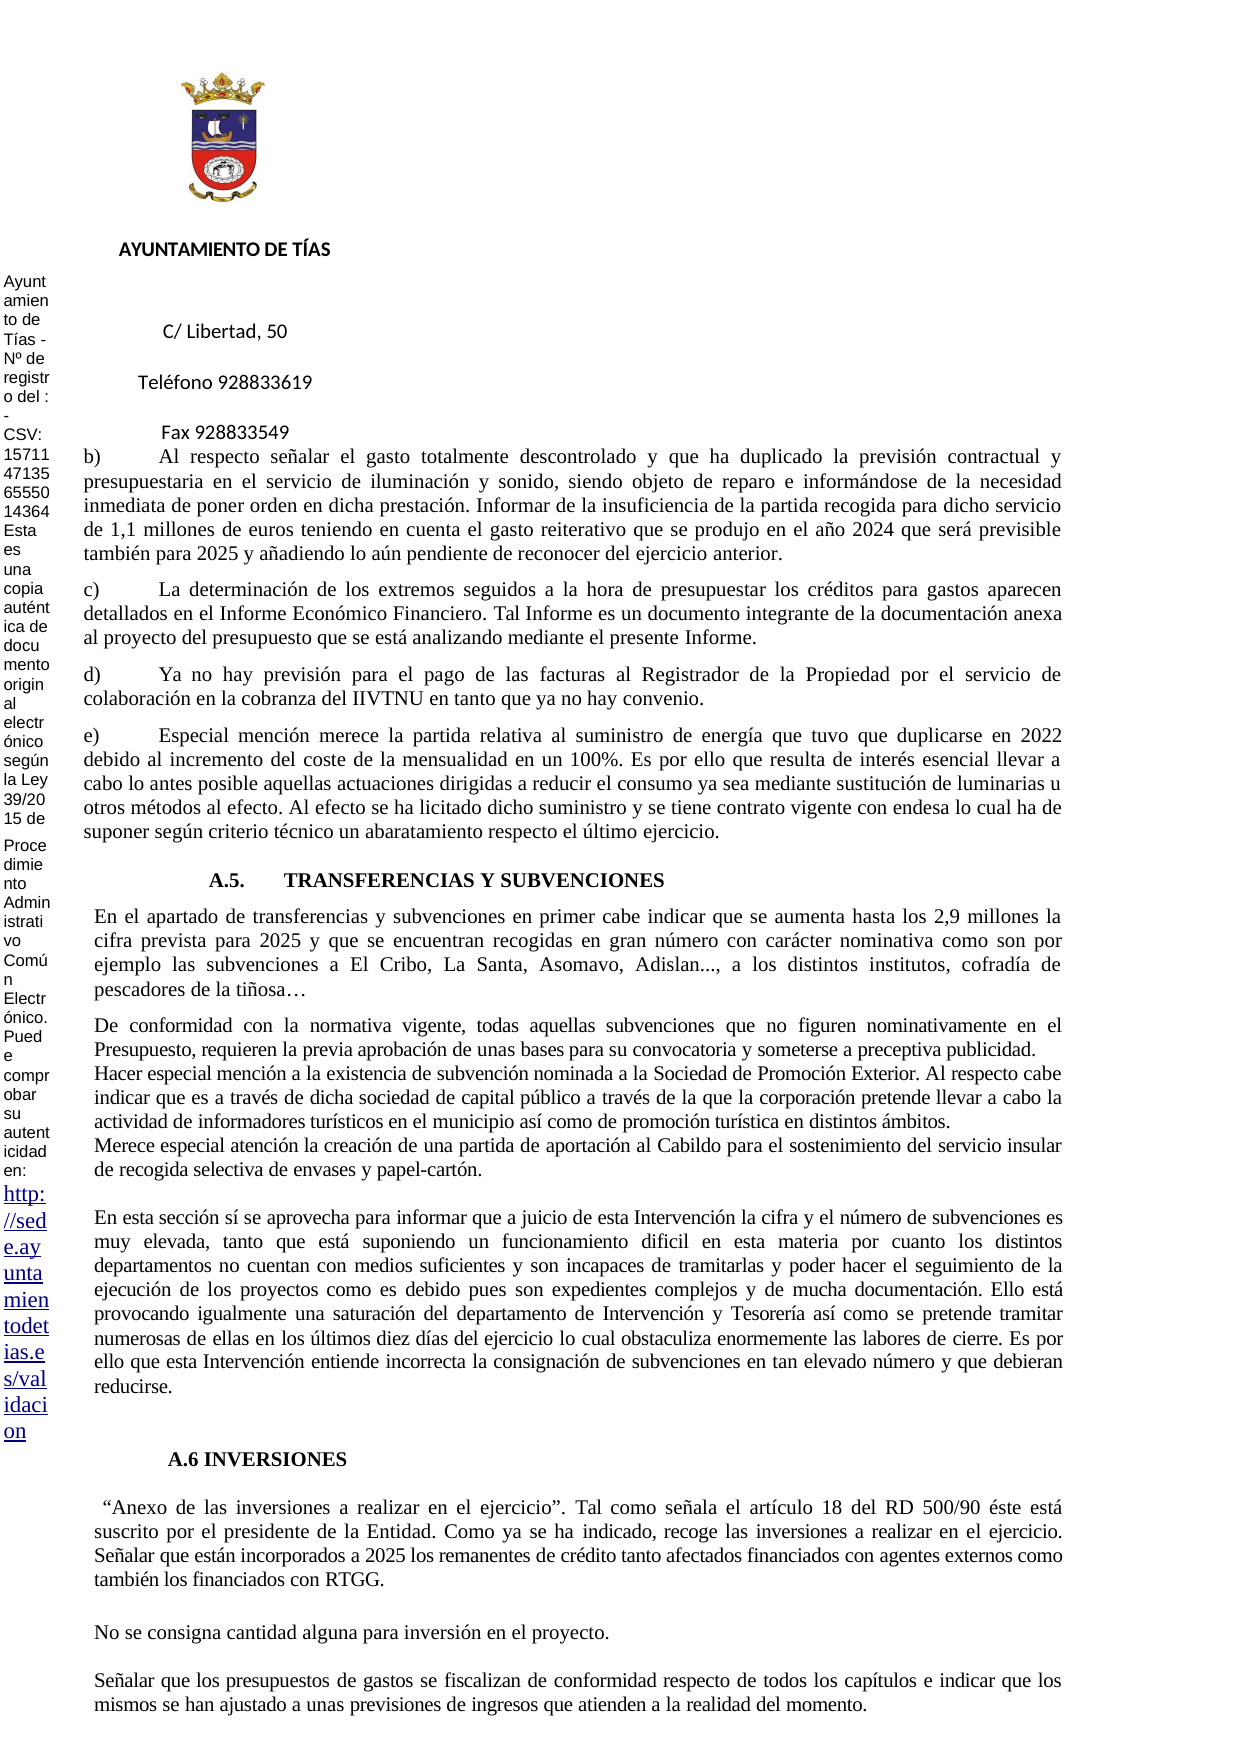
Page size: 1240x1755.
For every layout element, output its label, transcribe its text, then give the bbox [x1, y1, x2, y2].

text Merece especial atención la creación de una partida de aportación al Cabildo para el sostenimiento del servicio insular de recogida selectiva de envases y papel-cartón. [94, 1133, 1062, 1181]
text Ayuntamiento de Tías - Nº de registro del : - CSV: 15711471356555014364 Esta es una copia auténtica de documento original electrónico según la Ley 39/2015 de [3, 272, 51, 828]
text No se consigna cantidad alguna para inversión en el proyecto. [94, 1619, 1239, 1644]
text De conformidad con la normativa vigente, todas aquellas subvenciones que no figuren nominativamente en el Presupuesto, requieren la previa aprobación de unas bases para su convocatoria y someterse a preceptiva publicidad. [94, 1012, 1062, 1061]
text C/ Libertad, 50 [136, 318, 315, 344]
subtitle A.6 INVERSIONES [168, 1446, 1239, 1471]
text Hacer especial mención a la existencia de subvención nominada a la Sociedad de Promoción Exterior. Al respecto cabe indicar que es a través de dicha sociedad de capital público a través de la que la corporación pretende llevar a cabo la actividad de informadores turísticos en el municipio así como de promoción turística en distintos ámbitos. [94, 1061, 1062, 1133]
list TRANSFERENCIAS Y SUBVENCIONES [209, 868, 1239, 892]
text En esta sección sí se aprovecha para informar que a juicio de esta Intervención la cifra y el número de subvenciones es muy elevada, tanto que está suponiendo un funcionamiento dificil en esta materia por cuanto los distintos departamentos no cuentan con medios suficientes y son incapaces de tramitarlas y poder hacer el seguimiento de la ejecución de los proyectos como es debido pues son expedientes complejos y de mucha documentación. Ello está provocando igualmente una saturación del departamento de Intervención y Tesorería así como se pretende tramitar numerosas de ellas en los últimos diez días del ejercicio lo cual obstaculiza enormemente las labores de cierre. Es por ello que esta Intervención entiende incorrecta la consignación de subvenciones en tan elevado número y que debieran reducirse. [94, 1205, 1063, 1398]
text Fax 928833549 [136, 420, 315, 444]
text “Anexo de las inversiones a realizar en el ejercicio”. Tal como señala el artículo 18 del RD 500/90 éste está suscrito por el presidente de la Entidad. Como ya se ha indicado, recoge las inversiones a realizar en el ejercicio. Señalar que están incorporados a 2025 los remanentes de crédito tanto afectados financiados con agentes externos como también los financiados con RTGG. [94, 1495, 1063, 1591]
text Procedimiento Administrativo Común Electrónico. Puede comprobar su autenticidad en: http://sede.ayuntamientodetias.es/validacion [3, 835, 51, 1444]
list La determinación de los extremos seguidos a la hora de presupuestar los créditos para gastos aparecen detallados en el Informe Económico Financiero. Tal Informe es un documento integrante de la documentación anexa al proyecto del presupuesto que se está analizando mediante el presente Informe. [83, 577, 1063, 649]
text Señalar que los presupuestos de gastos se fiscalizan de conformidad respecto de todos los capítulos e indicar que los mismos se han ajustado a unas previsiones de ingresos que atienden a la realidad del momento. [94, 1668, 1062, 1716]
list Ya no hay previsión para el pago de las facturas al Registrador de la Propiedad por el servicio de colaboración en la cobranza del IIVTNU en tanto que ya no hay convenio. [83, 662, 1062, 710]
list Especial mención merece la partida relativa al suministro de energía que tuvo que duplicarse en 2022 debido al incremento del coste de la mensualidad en un 100%. Es por ello que resulta de interés esencial llevar a cabo lo antes posible aquellas actuaciones dirigidas a reducir el consumo ya sea mediante sustitución de luminarias u otros métodos al efecto. Al efecto se ha licitado dicho suministro y se tiene contrato vigente con endesa lo cual ha de suponer según criterio técnico un abaratamiento respecto el último ejercicio. [83, 722, 1063, 843]
text Teléfono 928833619 [136, 369, 315, 394]
text En el apartado de transferencias y subvenciones en primer cabe indicar que se aumenta hasta los 2,9 millones la cifra prevista para 2025 y que se encuentran recogidas en gran número con carácter nominativa como son por ejemplo las subvenciones a El Cribo, La Santa, Asomavo, Adislan..., a los distintos institutos, cofradía de pescadores de la tiñosa… [94, 904, 1063, 1001]
list Al respecto señalar el gasto totalmente descontrolado y que ha duplicado la previsión contractual y presupuestaria en el servicio de iluminación y sonido, siendo objeto de reparo e informándose de la necesidad inmediata de poner orden en dicha prestación. Informar de la insuficiencia de la partida recogida para dicho servicio de 1,1 millones de euros teniendo en cuenta el gasto reiterativo que se produjo en el año 2024 que será previsible también para 2025 y añadiendo lo aún pendiente de reconocer del ejercicio anterior. [83, 444, 1063, 565]
